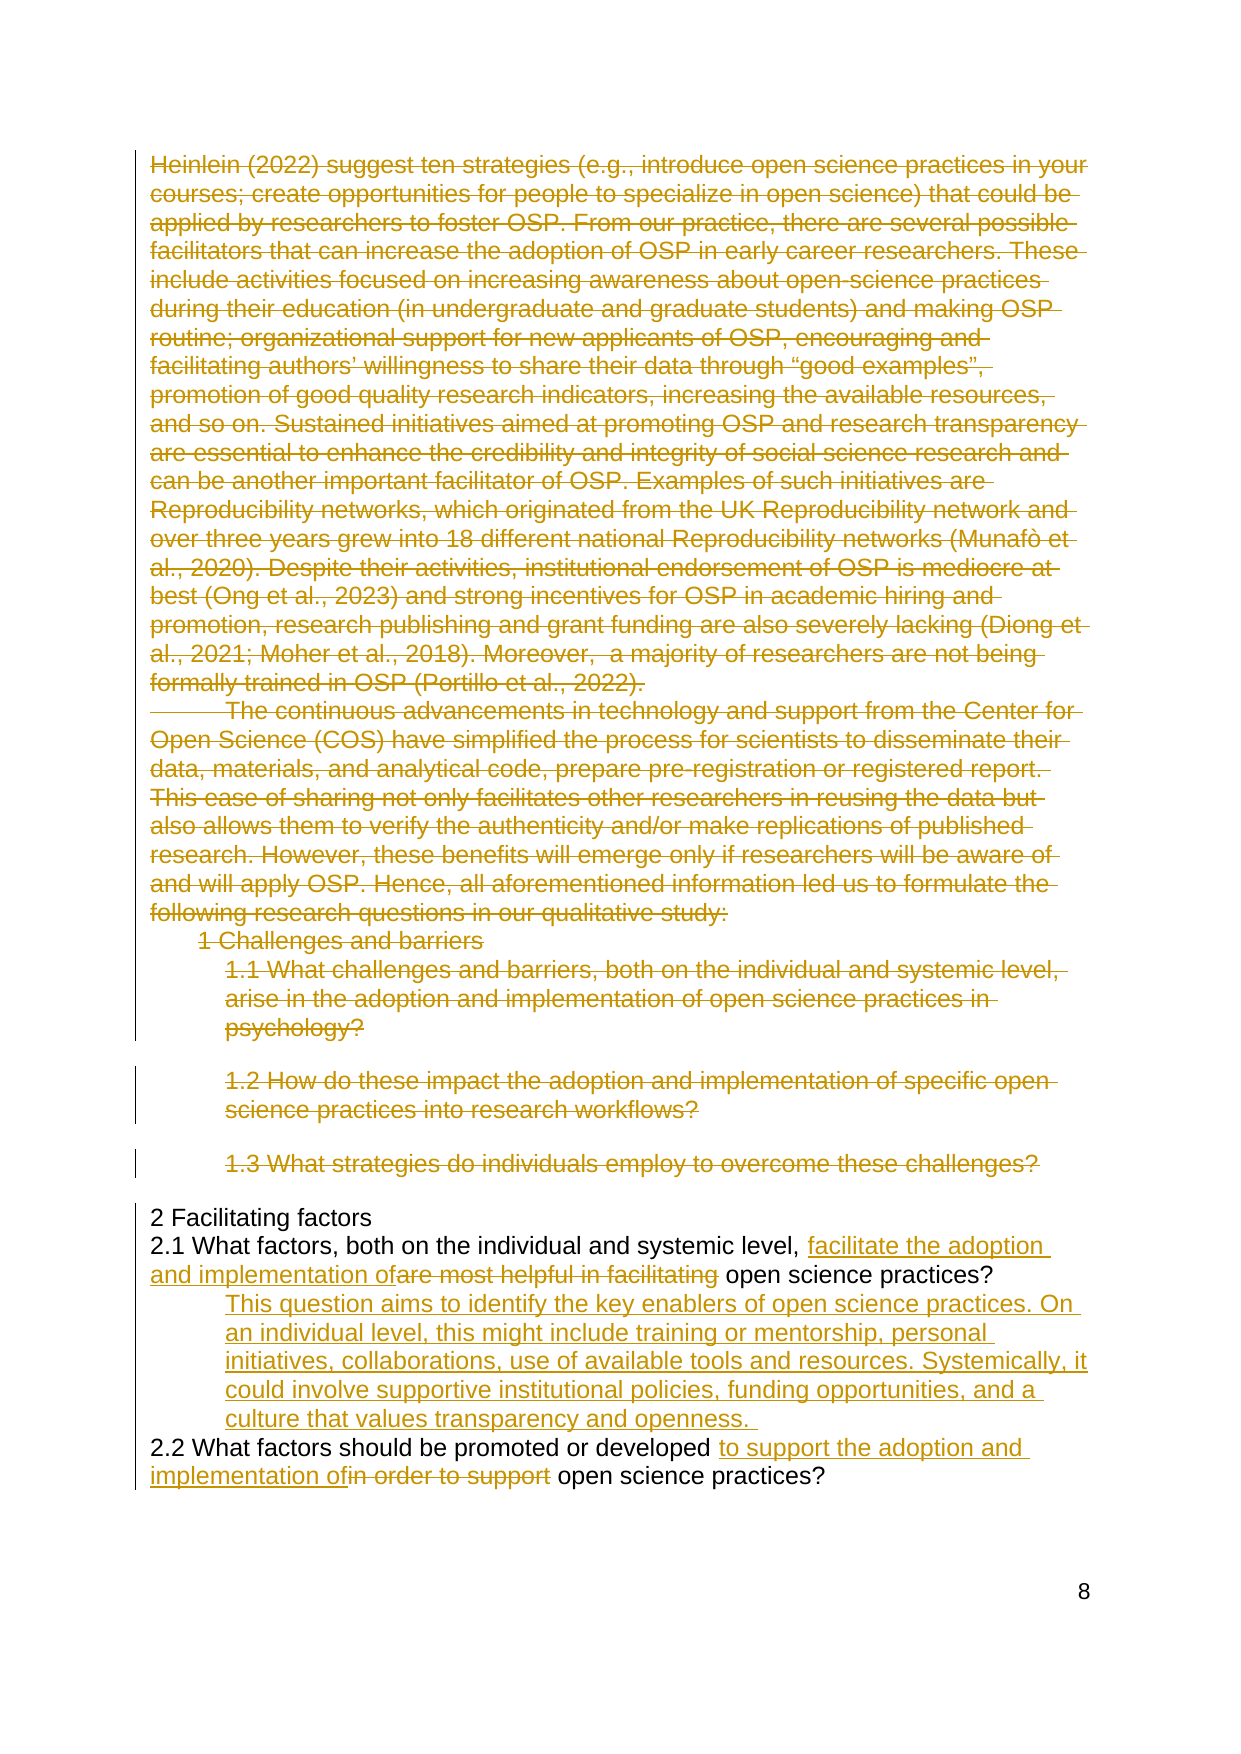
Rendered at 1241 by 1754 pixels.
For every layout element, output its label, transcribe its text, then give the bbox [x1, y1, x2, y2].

text 2.2 What factors should be promoted or developed to support the adoption and implementation of open science practices? [150, 1432, 1090, 1490]
text This question aims to identify the key enablers of open science practices. On an individual level, this might include training or mentorship, personal initiatives, collaborations, use of available tools and resources. Systemically, it could involve supportive institutional policies, funding opportunities, and a culture that values transparency and openness. [225, 1289, 1090, 1432]
text 2.1 What factors, both on the individual and systemic level, facilitate the adoption and implementation of open science practices? [150, 1231, 1090, 1289]
